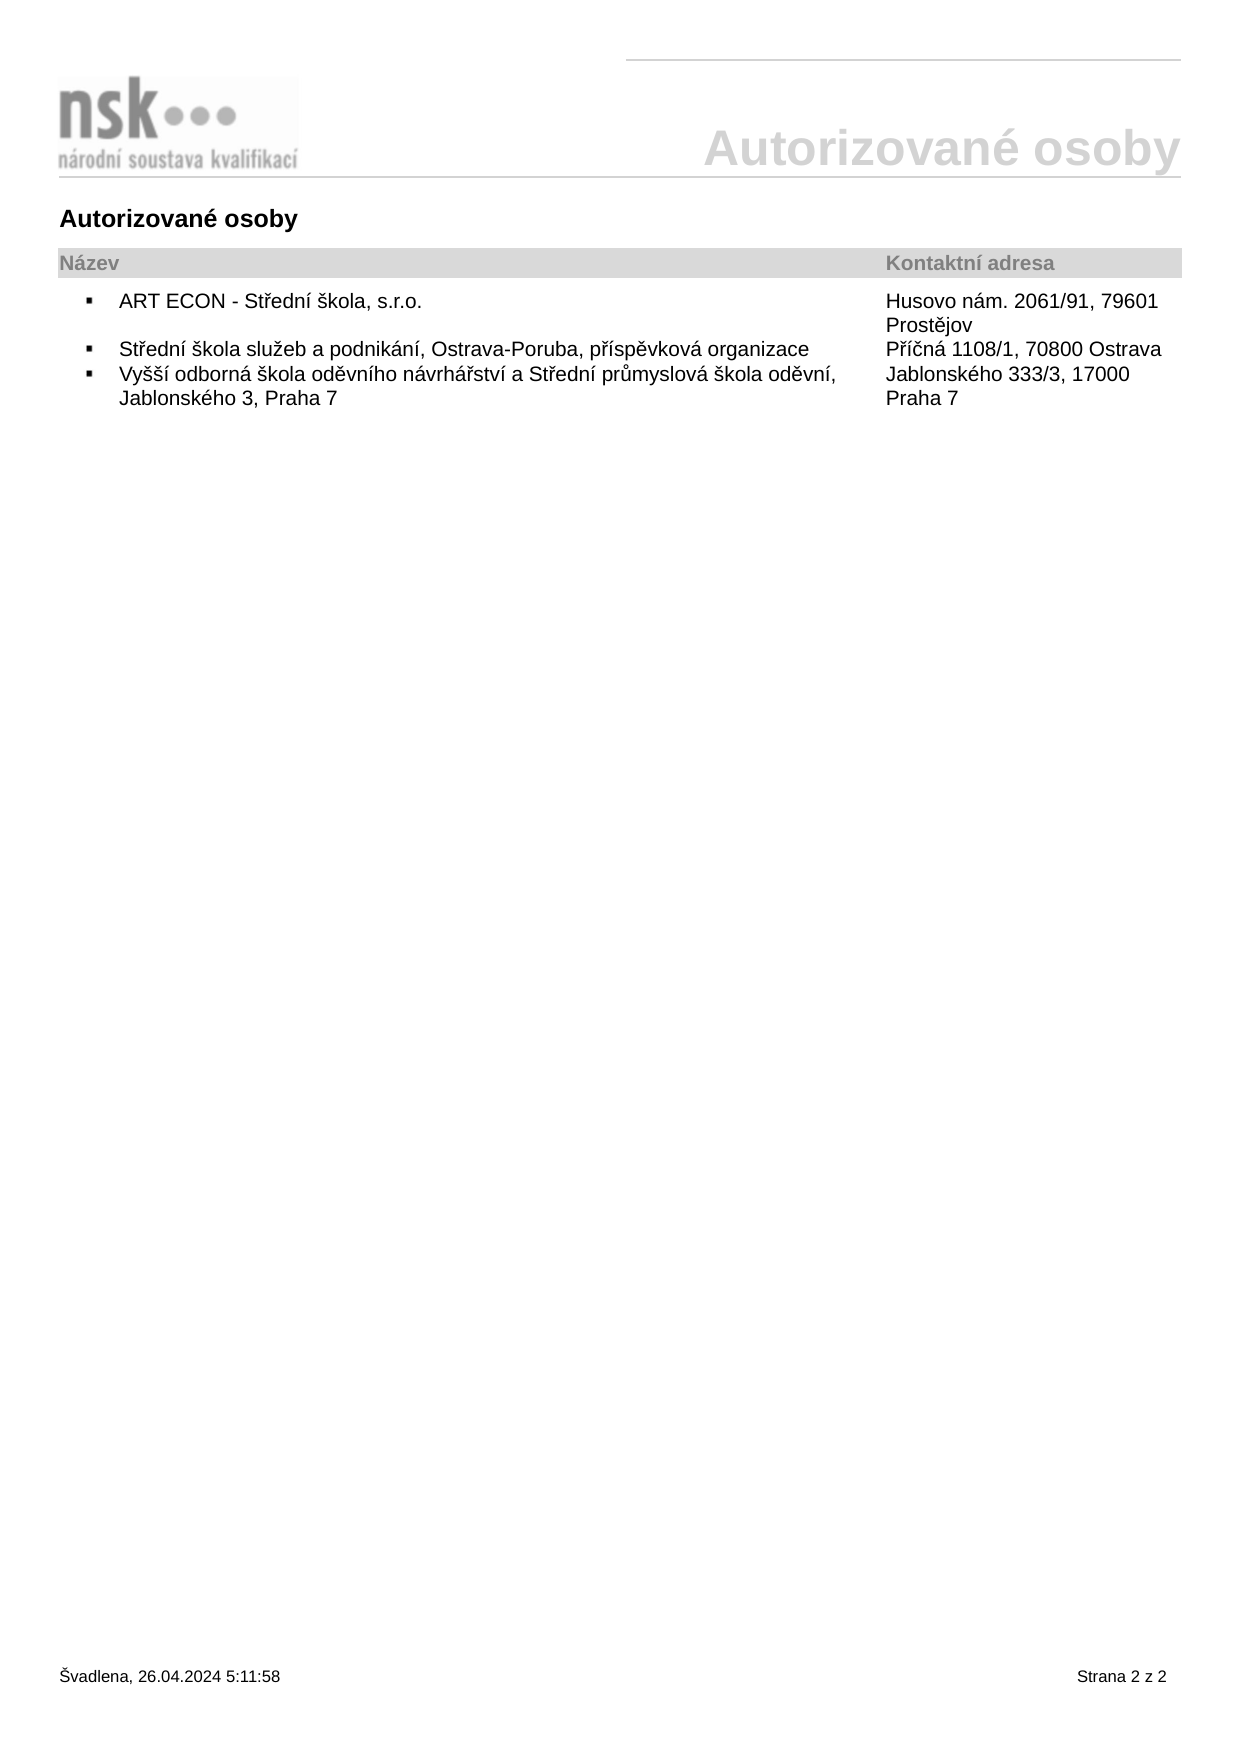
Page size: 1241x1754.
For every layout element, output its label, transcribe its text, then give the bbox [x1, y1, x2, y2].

table_cell Příčná 1108/1, 70800 Ostrava [886, 337, 1181, 362]
table_cell [860, 314, 886, 337]
table_cell [860, 410, 886, 710]
table_cell [626, 1010, 860, 1310]
table_cell [119, 410, 481, 710]
table_cell [119, 1484, 481, 1658]
table_cell [1167, 710, 1181, 1010]
table_cell [481, 710, 617, 1010]
table_cell [619, 59, 626, 170]
table_cell [59, 386, 119, 410]
table_cell [860, 710, 886, 1010]
table_cell Vyšší odborná škola oděvního návrhářství a Střední průmyslová škola oděvní, Jablonského 3, Praha 7 [119, 362, 886, 410]
table_cell [1167, 410, 1181, 710]
table_cell [481, 1484, 617, 1658]
table_cell Strana 2 z 2 [860, 1658, 1167, 1694]
table_cell Název [60, 250, 885, 277]
table_cell [618, 194, 626, 200]
table_cell [119, 1010, 481, 1310]
table_cell [119, 1310, 481, 1484]
table_cell [618, 710, 626, 1010]
picture [59, 362, 119, 386]
table_cell [886, 278, 1167, 289]
table_cell [481, 314, 617, 337]
table_cell [1167, 278, 1181, 289]
table_cell [119, 171, 481, 176]
table_cell [59, 710, 119, 1010]
table_cell [59, 1484, 119, 1658]
table_cell [59, 1310, 119, 1484]
table_cell [481, 278, 617, 289]
table_cell [860, 1484, 886, 1658]
picture [59, 336, 119, 361]
table_cell [860, 194, 886, 200]
table_cell [1167, 1010, 1181, 1310]
table_cell [618, 1484, 626, 1658]
table_cell Jablonského 333/3, 17000 Praha 7 [886, 362, 1181, 410]
table_cell [886, 410, 1167, 710]
table_cell [481, 1010, 617, 1310]
table_cell [886, 236, 1167, 248]
table_cell [626, 1310, 860, 1484]
table_cell [1167, 1484, 1181, 1658]
table_cell [626, 1484, 860, 1658]
table_cell [119, 710, 481, 1010]
table_cell [626, 236, 860, 248]
table_cell [626, 278, 860, 289]
table_cell [618, 170, 626, 176]
table_cell [59, 410, 119, 710]
table_cell [1167, 194, 1181, 200]
table_cell [59, 178, 1181, 194]
table_cell [860, 1310, 886, 1484]
table_cell [618, 1310, 626, 1484]
table_cell [618, 314, 626, 337]
table_cell [481, 194, 617, 200]
table_cell [618, 236, 626, 248]
table_cell Autorizované osoby [626, 61, 1181, 176]
table_cell [860, 1010, 886, 1310]
table_cell [119, 278, 481, 289]
picture [59, 288, 119, 313]
table_cell ART ECON - Střední škola, s.r.o. [119, 289, 886, 314]
table_cell [59, 236, 119, 248]
table_cell [59, 278, 119, 288]
table_cell [481, 171, 617, 176]
table_cell Autorizované osoby [59, 200, 1181, 236]
table_cell [618, 278, 626, 289]
table_cell [886, 194, 1167, 200]
table_cell [860, 236, 886, 248]
table_cell Švadlena, 26.04.2024 5:11:58 [59, 1658, 860, 1694]
table_cell [626, 710, 860, 1010]
table_cell [1167, 236, 1181, 248]
table_cell Střední škola služeb a podnikání, Ostrava-Poruba, příspěvková organizace [119, 337, 886, 362]
table_cell Kontaktní adresa [886, 250, 1180, 277]
table_cell [886, 1010, 1167, 1310]
table_cell [618, 1010, 626, 1310]
table_cell [59, 171, 119, 176]
table_cell [860, 278, 886, 289]
table_cell [59, 194, 119, 200]
table_cell [59, 314, 119, 336]
table_cell [886, 1310, 1167, 1484]
table_cell [481, 236, 617, 248]
table_cell [59, 1010, 119, 1310]
table_cell [481, 1310, 617, 1484]
table_cell [1167, 1658, 1181, 1694]
table_cell [618, 410, 626, 710]
table_cell [886, 1484, 1167, 1658]
table_cell Husovo nám. 2061/91, 79601 Prostějov [886, 289, 1181, 337]
table_cell [119, 314, 481, 337]
table_cell [119, 236, 481, 248]
table_cell [626, 314, 860, 337]
table_cell [481, 410, 617, 710]
table_cell [886, 710, 1167, 1010]
table_cell [1167, 1310, 1181, 1484]
table_cell [119, 194, 481, 200]
table_cell [626, 410, 860, 710]
table_cell [626, 194, 860, 200]
picture [57, 59, 619, 171]
